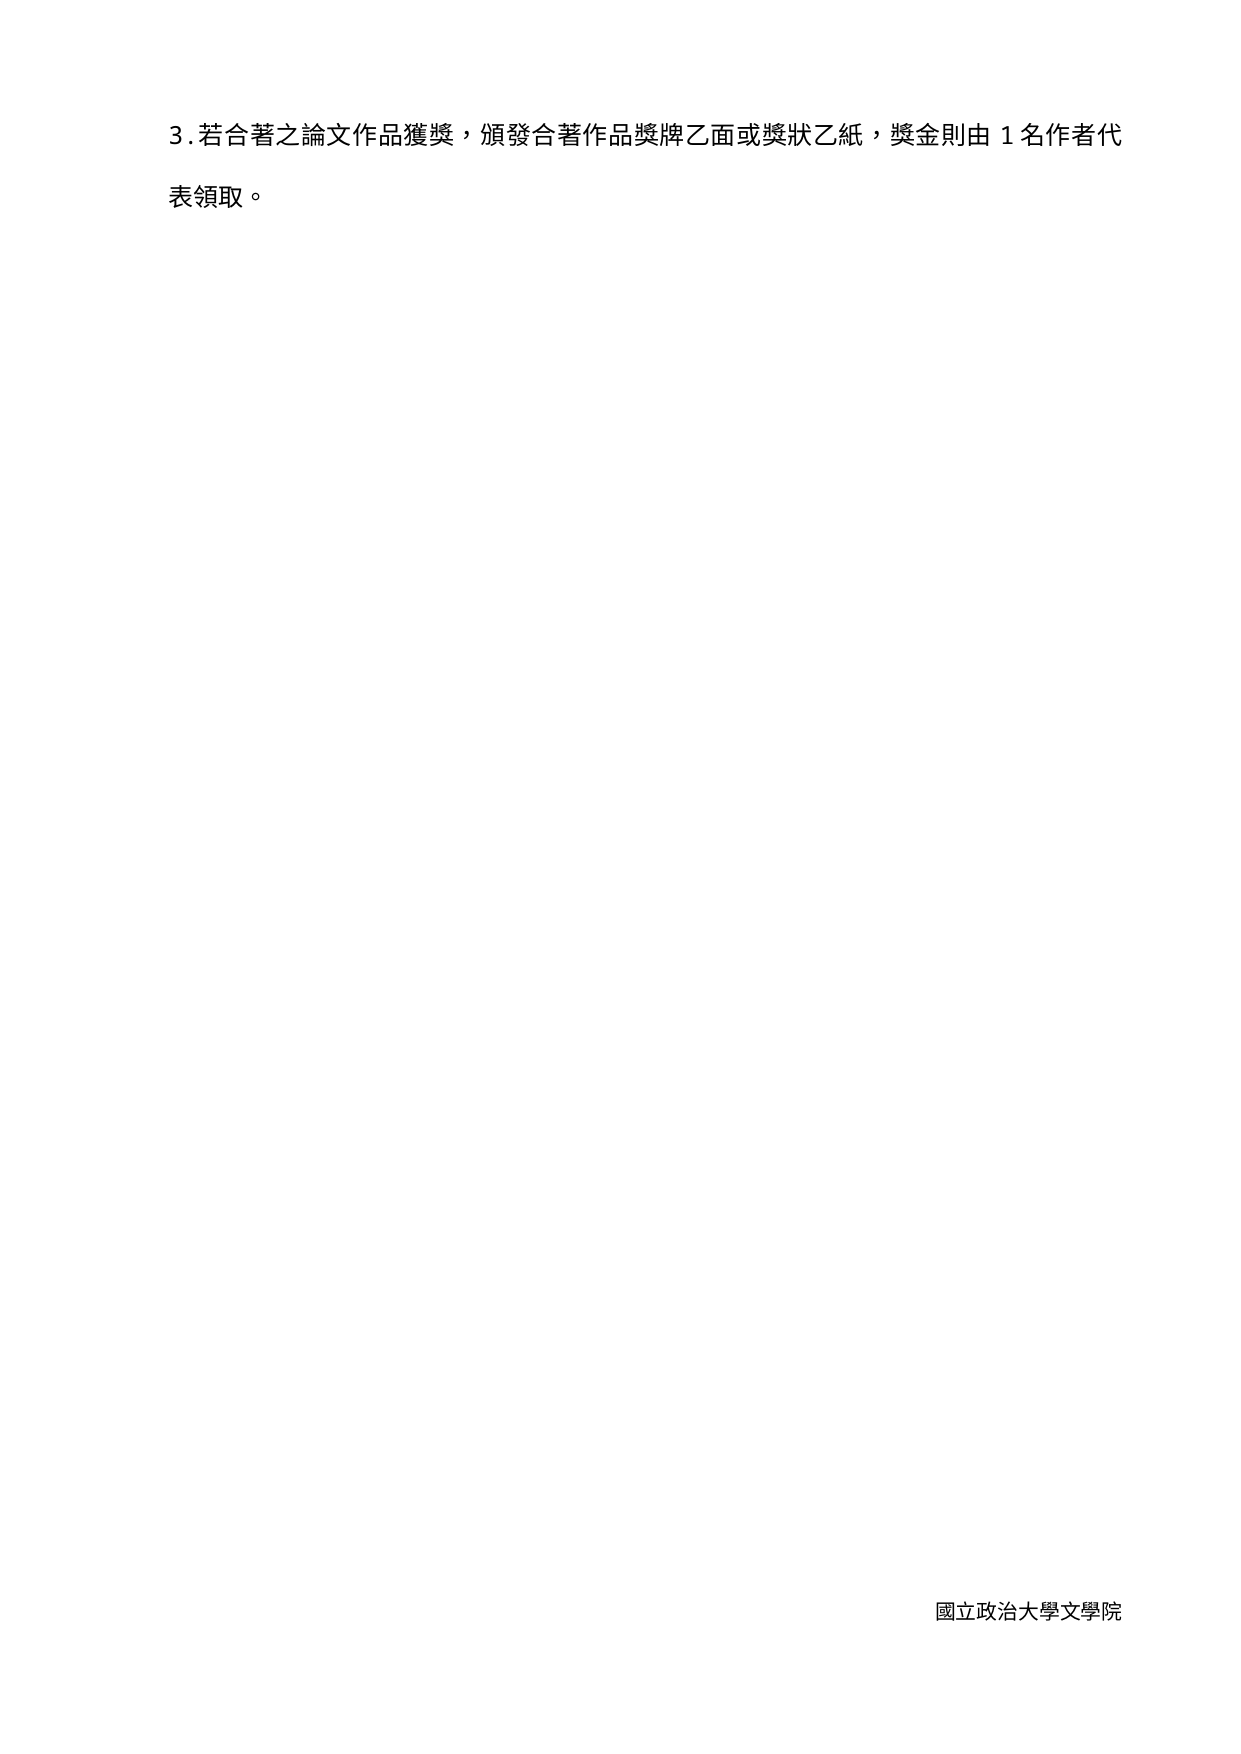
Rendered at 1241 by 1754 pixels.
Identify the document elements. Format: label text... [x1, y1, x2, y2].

text 3.若合著之論文作品獲獎，頒發合著作品獎牌乙面或獎狀乙紙，獎金則由1名作者代表領取。 [168, 92, 1122, 217]
